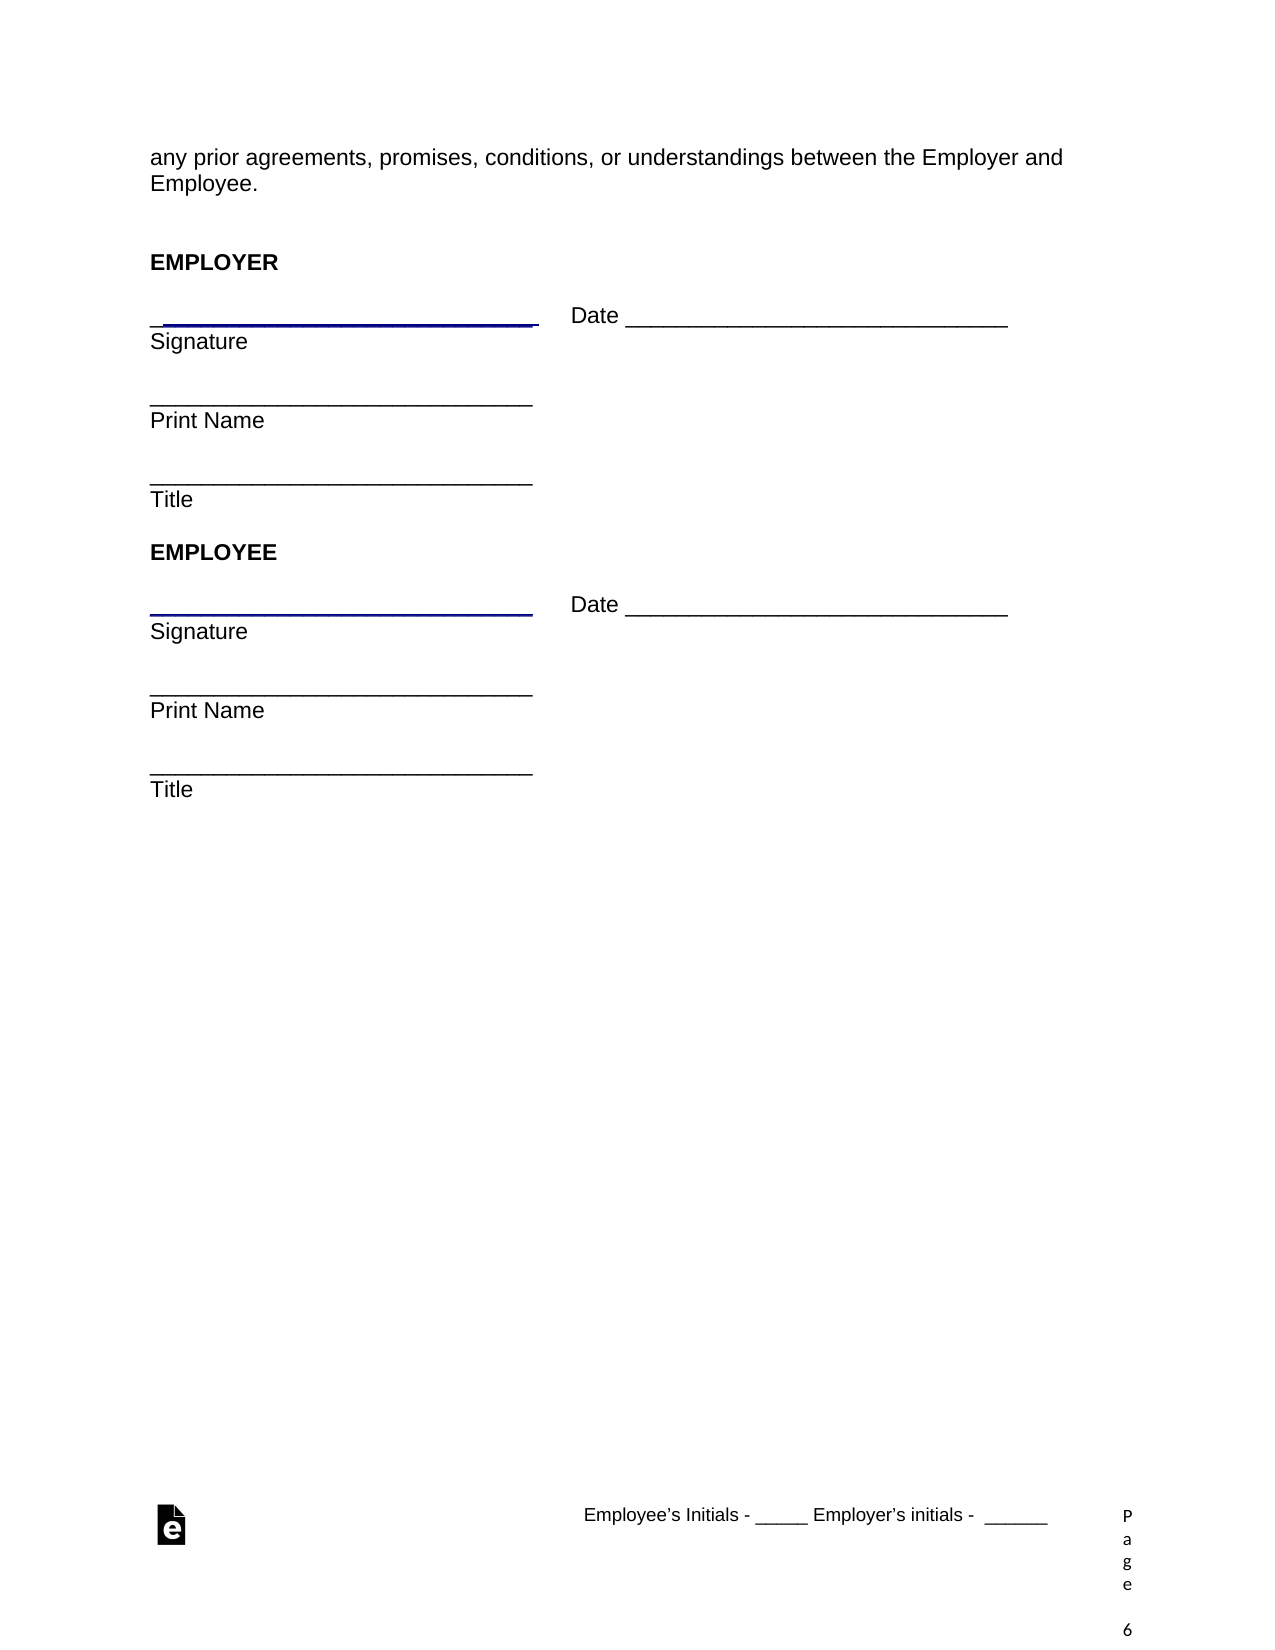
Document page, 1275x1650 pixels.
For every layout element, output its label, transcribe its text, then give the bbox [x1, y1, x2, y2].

text ______________________________ [150, 460, 1125, 486]
text EMPLOYEE [150, 539, 1125, 565]
text Title [150, 776, 1125, 802]
text EMPLOYER [150, 249, 1125, 275]
text ______________________________ [150, 749, 1125, 776]
text ______________________________ [150, 671, 1125, 697]
text ______________________________ [150, 381, 1125, 407]
text Title [150, 486, 1125, 512]
text ______________________________ Date ______________________________ [150, 591, 1125, 618]
text Signature [150, 618, 1125, 644]
text Print Name [150, 697, 1125, 723]
text Signature [150, 328, 1125, 354]
text ______________________________ Date ______________________________ [150, 302, 1125, 328]
text Print Name [150, 407, 1125, 433]
text any prior agreements, promises, conditions, or understandings between the Employer and Employee. [150, 143, 1125, 196]
